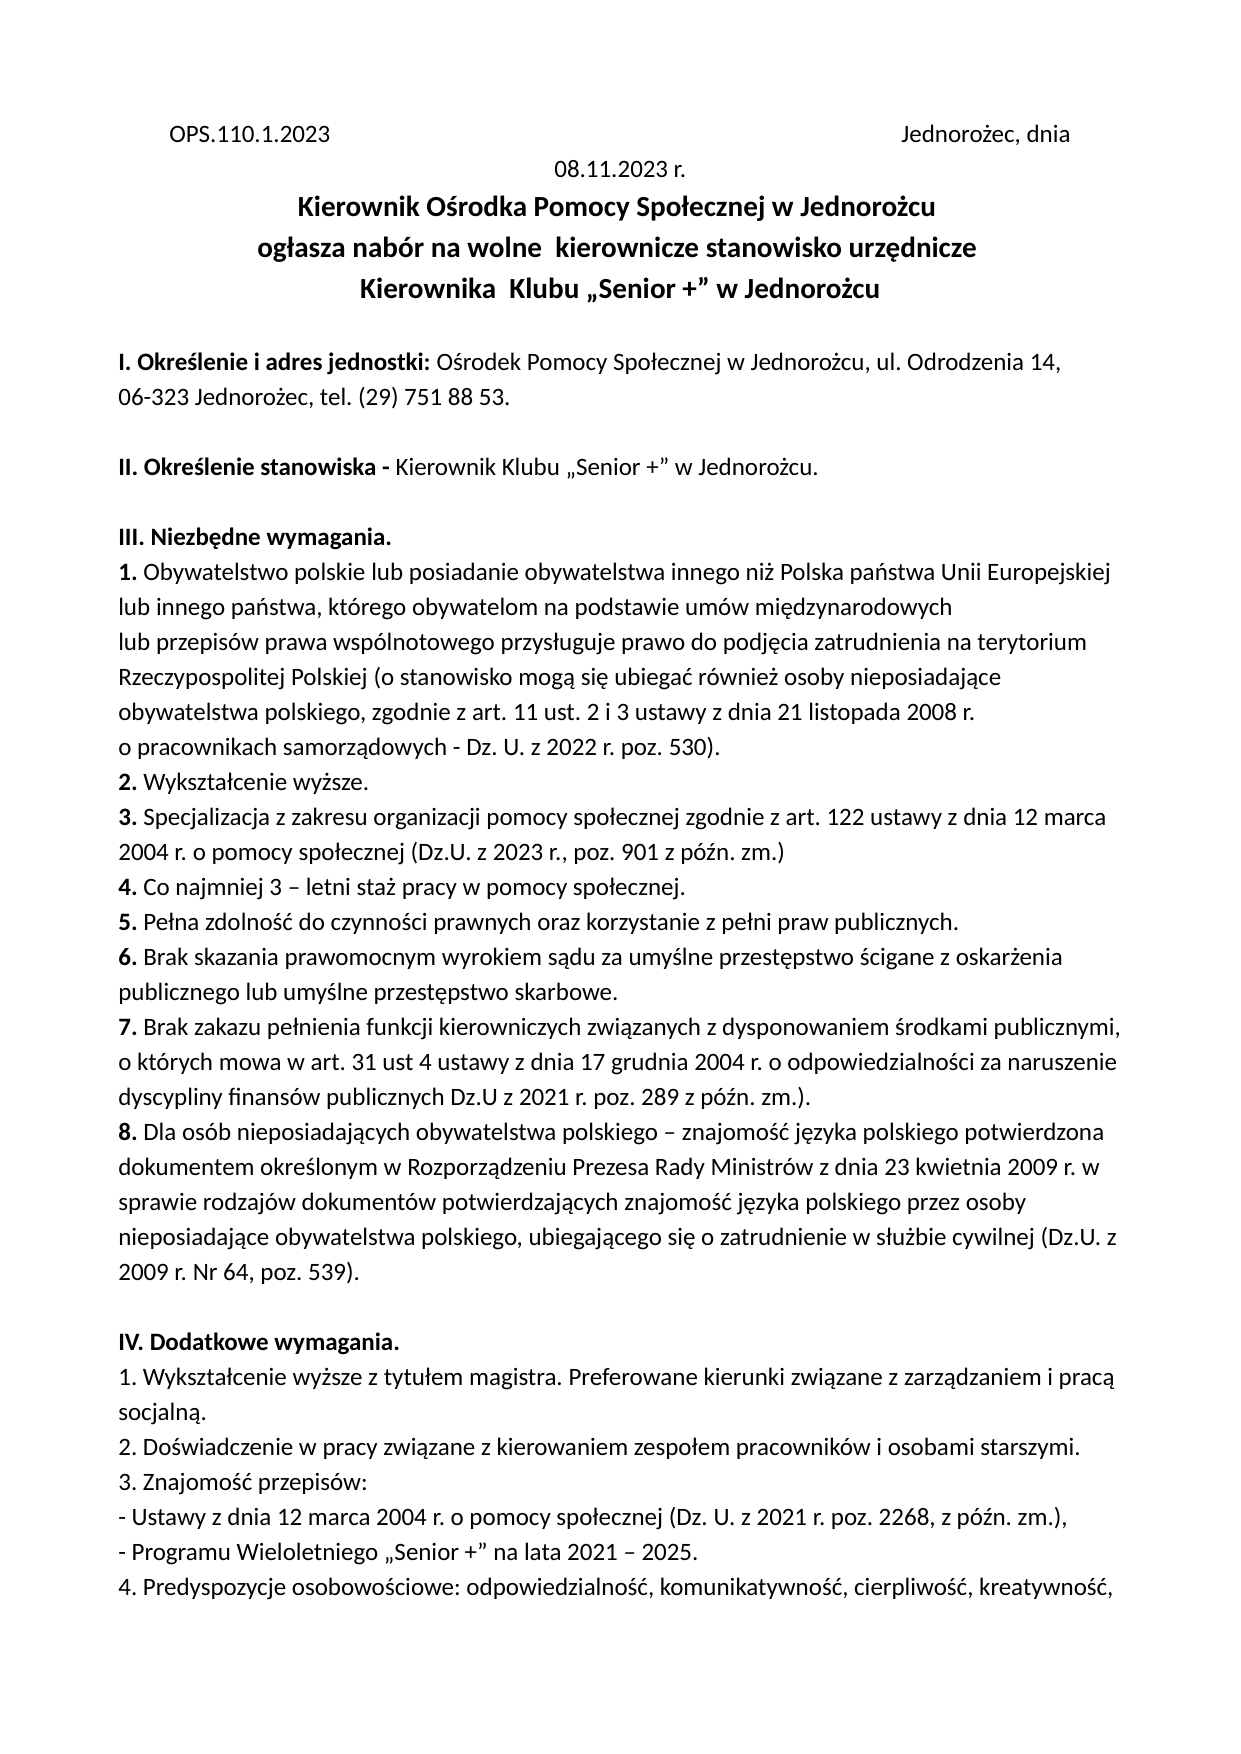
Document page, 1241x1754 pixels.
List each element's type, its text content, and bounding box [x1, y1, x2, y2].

text Kierownika Klubu „Senior +” w Jednorożcu [118, 270, 1122, 306]
text II. Określenie stanowiska - Kierownik Klubu „Senior +” w Jednorożcu. [118, 416, 1122, 481]
text Kierownik Ośrodka Pomocy Społecznej w Jednorożcu [118, 188, 1122, 224]
text I. Określenie i adres jednostki: Ośrodek Pomocy Społecznej w Jednorożcu, ul. Odrodzenia 14, 06-323 Jednorożec, tel. (29) 751 88 53. [118, 346, 1122, 411]
text OPS.110.1.2023 Jednorożec, dnia 08.11.2023 r. [118, 118, 1122, 184]
text 6. Brak skazania prawomocnym wyrokiem sądu za umyślne przestępstwo ścigane z oskarżenia publicznego lub umyślne przestępstwo skarbowe. 7. Brak zakazu pełnienia funkcji kierowniczych związanych z dysponowaniem środkami publicznymi, o których mowa w art. 31 ust 4 ustawy z dnia 17 grudnia 2004 r. o odpowiedzialności za naruszenie dyscypliny finansów publicznych Dz.U z 2021 r. poz. 289 z późn. zm.). 8. Dla osób nieposiadających obywatelstwa polskiego – znajomość języka polskiego potwierdzona dokumentem określonym w Rozporządzeniu Prezesa Rady Ministrów z dnia 23 kwietnia 2009 r. w sprawie rodzajów dokumentów potwierdzających znajomość języka polskiego przez osoby nieposiadające obywatelstwa polskiego, ubiegającego się o zatrudnienie w służbie cywilnej (Dz.U. z 2009 r. Nr 64, poz. 539). IV. Dodatkowe wymagania. 1. Wykształcenie wyższe z tytułem magistra. Preferowane kierunki związane z zarządzaniem i pracą socjalną. 2. Doświadczenie w pracy związane z kierowaniem zespołem pracowników i osobami starszymi. 3. Znajomość przepisów: - Ustawy z dnia 12 marca 2004 r. o pomocy społecznej (Dz. U. z 2021 r. poz. 2268, z późn. zm.), - Programu Wieloletniego „Senior +” na lata 2021 – 2025. 4. Predyspozycje osobowościowe: odpowiedzialność, komunikatywność, cierpliwość, kreatywność, [118, 941, 1122, 1601]
text 4. Co najmniej 3 – letni staż pracy w pomocy społecznej. 5. Pełna zdolność do czynności prawnych oraz korzystanie z pełni praw publicznych. [118, 871, 1122, 936]
text ogłasza nabór na wolne kierownicze stanowisko urzędnicze [118, 229, 1122, 265]
text III. Niezbędne wymagania. 1. Obywatelstwo polskie lub posiadanie obywatelstwa innego niż Polska państwa Unii Europejskiej lub innego państwa, którego obywatelom na podstawie umów międzynarodowych lub przepisów prawa wspólnotowego przysługuje prawo do podjęcia zatrudnienia na terytorium Rzeczypospolitej Polskiej (o stanowisko mogą się ubiegać również osoby nieposiadające obywatelstwa polskiego, zgodnie z art. 11 ust. 2 i 3 ustawy z dnia 21 listopada 2008 r. o pracownikach samorządowych - Dz. U. z 2022 r. poz. 530). 2. Wykształcenie wyższe. 3. Specjalizacja z zakresu organizacji pomocy społecznej zgodnie z art. 122 ustawy z dnia 12 marca 2004 r. o pomocy społecznej (Dz.U. z 2023 r., poz. 901 z późn. zm.) [118, 521, 1122, 866]
